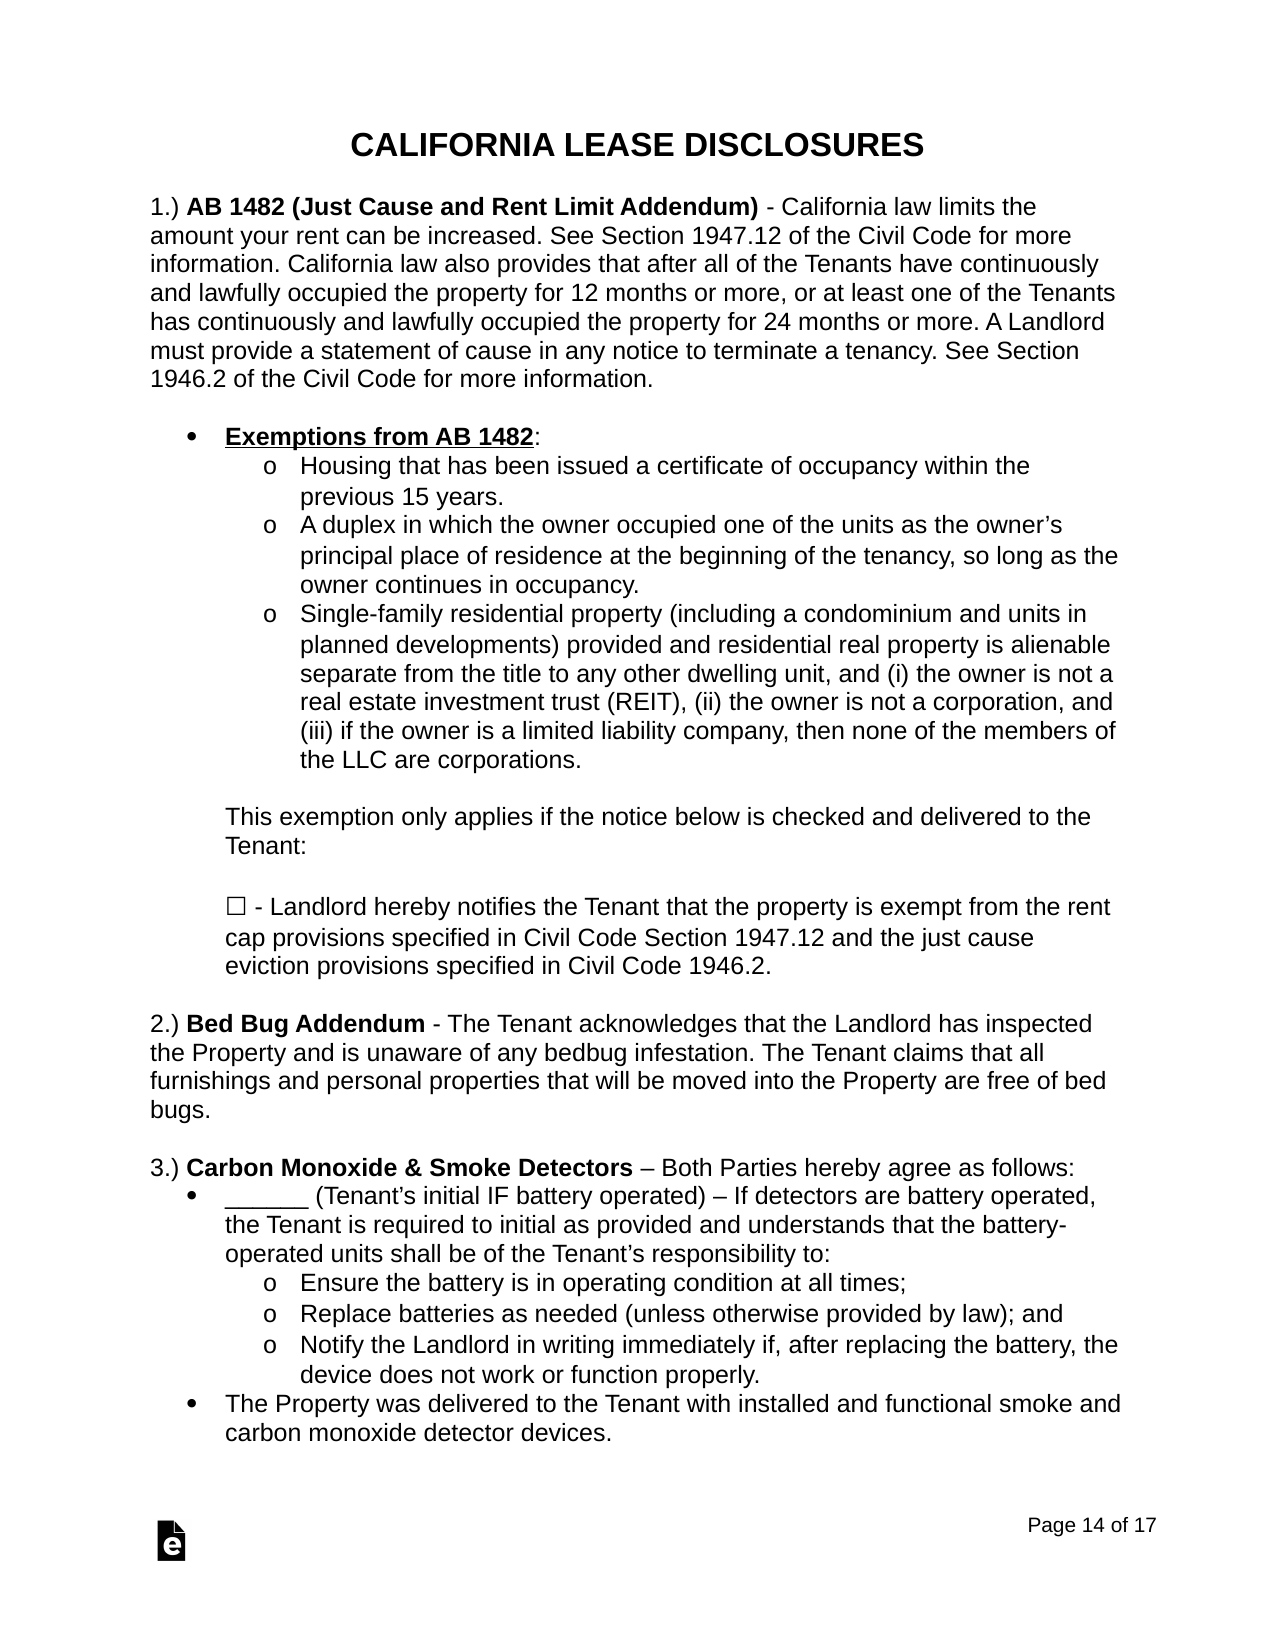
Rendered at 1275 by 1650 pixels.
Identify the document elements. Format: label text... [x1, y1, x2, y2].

list A duplex in which the owner occupied one of the units as the owner’s principal place of residence at the beginning of the tenancy, so long as the owner continues in occupancy. [262, 510, 1125, 599]
text 1.) AB 1482 (Just Cause and Rent Limit Addendum) - California law limits the amount your rent can be increased. See Section 1947.12 of the Civil Code for more information. California law also provides that after all of the Tenants have continuously and lawfully occupied the property for 12 months or more, or at least one of the Tenants has continuously and lawfully occupied the property for 24 months or more. A Landlord must provide a statement of cause in any notice to terminate a tenancy. See Section 1946.2 of the Civil Code for more information. [150, 192, 1125, 393]
list Exemptions from AB 1482: [187, 422, 1125, 451]
list ______ (Tenant’s initial IF battery operated) – If detectors are battery operated, the Tenant is required to initial as provided and understands that the battery-operated units shall be of the Tenant’s responsibility to: [187, 1181, 1125, 1268]
list The Property was delivered to the Tenant with installed and functional smoke and carbon monoxide detector devices. [187, 1389, 1125, 1447]
list Single-family residential property (including a condominium and units in planned developments) provided and residential real property is alienable separate from the title to any other dwelling unit, and (i) the owner is not a real estate investment trust (REIT), (ii) the owner is not a corporation, and (iii) if the owner is a limited liability company, then none of the members of the LLC are corporations. [262, 599, 1125, 773]
text CALIFORNIA LEASE DISCLOSURES [150, 125, 1125, 163]
list Replace batteries as needed (unless otherwise provided by law); and [262, 1299, 1125, 1329]
list Notify the Landlord in writing immediately if, after replacing the battery, the device does not work or function properly. [262, 1329, 1125, 1389]
list This exemption only applies if the notice below is checked and delivered to the Tenant: [225, 802, 1125, 860]
list Housing that has been issued a certificate of occupancy within the previous 15 years. [262, 451, 1125, 510]
list ☐ - Landlord hereby notifies the Tenant that the property is exempt from the rent cap provisions specified in Civil Code Section 1947.12 and the just cause eviction provisions specified in Civil Code 1946.2. [225, 888, 1125, 980]
text 2.) Bed Bug Addendum - The Tenant acknowledges that the Landlord has inspected the Property and is unaware of any bedbug infestation. The Tenant claims that all furnishings and personal properties that will be moved into the Property are free of bed bugs. [150, 1009, 1125, 1124]
list Ensure the battery is in operating condition at all times; [262, 1268, 1125, 1299]
text 3.) Carbon Monoxide & Smoke Detectors – Both Parties hereby agree as follows: [150, 1153, 1125, 1181]
